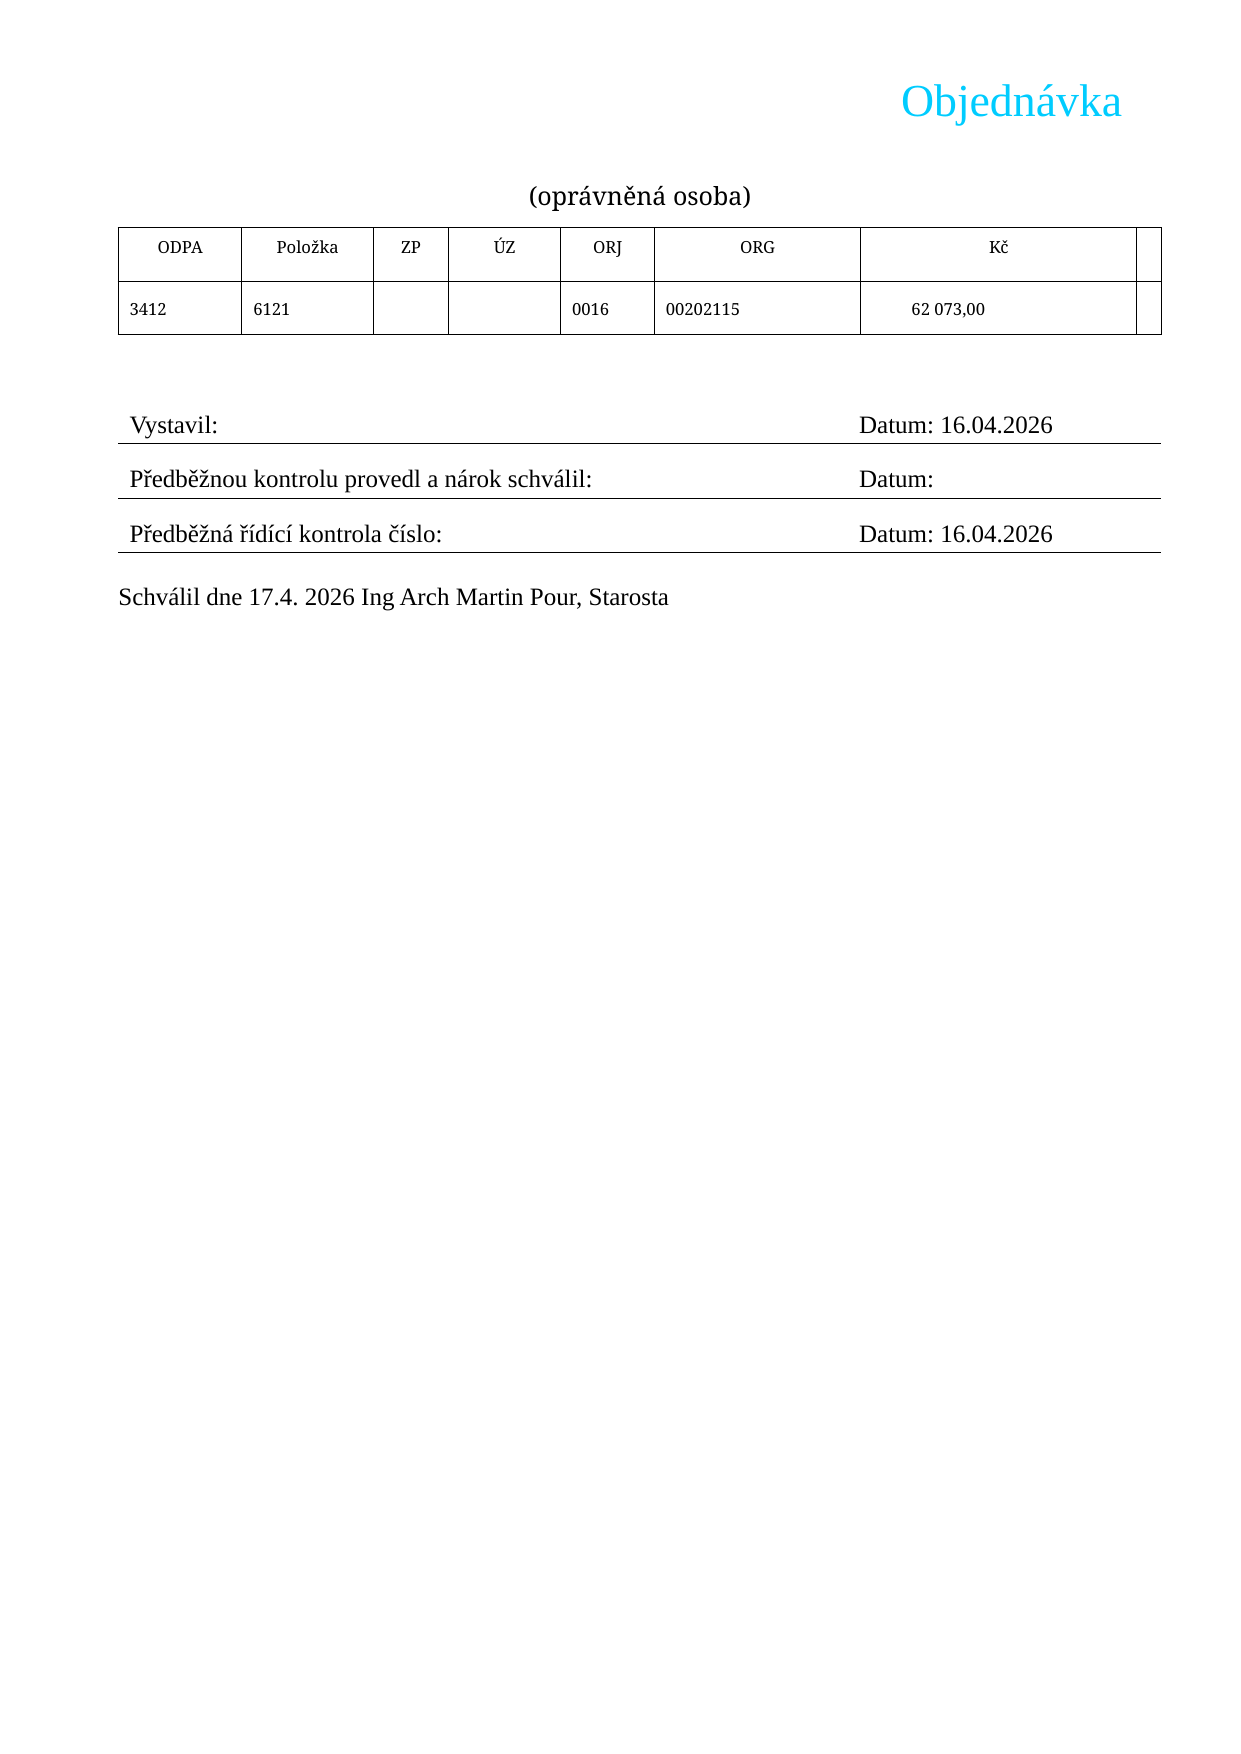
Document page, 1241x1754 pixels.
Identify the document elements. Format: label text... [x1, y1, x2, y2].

table_cell ODPA [119, 228, 241, 281]
table_cell Datum: 16.04.2026 [848, 499, 1161, 552]
table_cell Předběžnou kontrolu provedl a nárok schválil: [118, 444, 848, 497]
table_cell Vystavil: [118, 335, 848, 443]
table_cell 00202115 [655, 282, 860, 334]
table_cell Položka [242, 228, 373, 281]
table_cell 62 073,00 [861, 282, 1136, 334]
table_cell [1127, 127, 1161, 179]
table_cell 3412 [119, 282, 241, 334]
table_cell Předběžná řídící kontrola číslo: [118, 499, 848, 552]
table_cell Kč [861, 228, 1136, 281]
table_cell 6121 [242, 282, 373, 334]
table_cell Datum: 16.04.2026 [848, 335, 1161, 443]
table_cell ZP [374, 228, 448, 281]
table_cell (oprávněná osoba) [118, 179, 1161, 227]
table_cell Datum: [848, 444, 1161, 497]
text Schválil dne 17.4. 2026 Ing Arch Martin Pour, Starosta [118, 582, 1122, 611]
table_cell [1137, 228, 1161, 281]
table_cell 0016 [561, 282, 654, 334]
table_cell [1137, 282, 1161, 334]
table_cell ORJ [561, 228, 654, 281]
table_cell ÚZ [449, 228, 560, 281]
table_cell [374, 282, 448, 334]
table_cell ORG [655, 228, 860, 281]
table_cell [118, 127, 1127, 179]
table_cell [449, 282, 560, 334]
